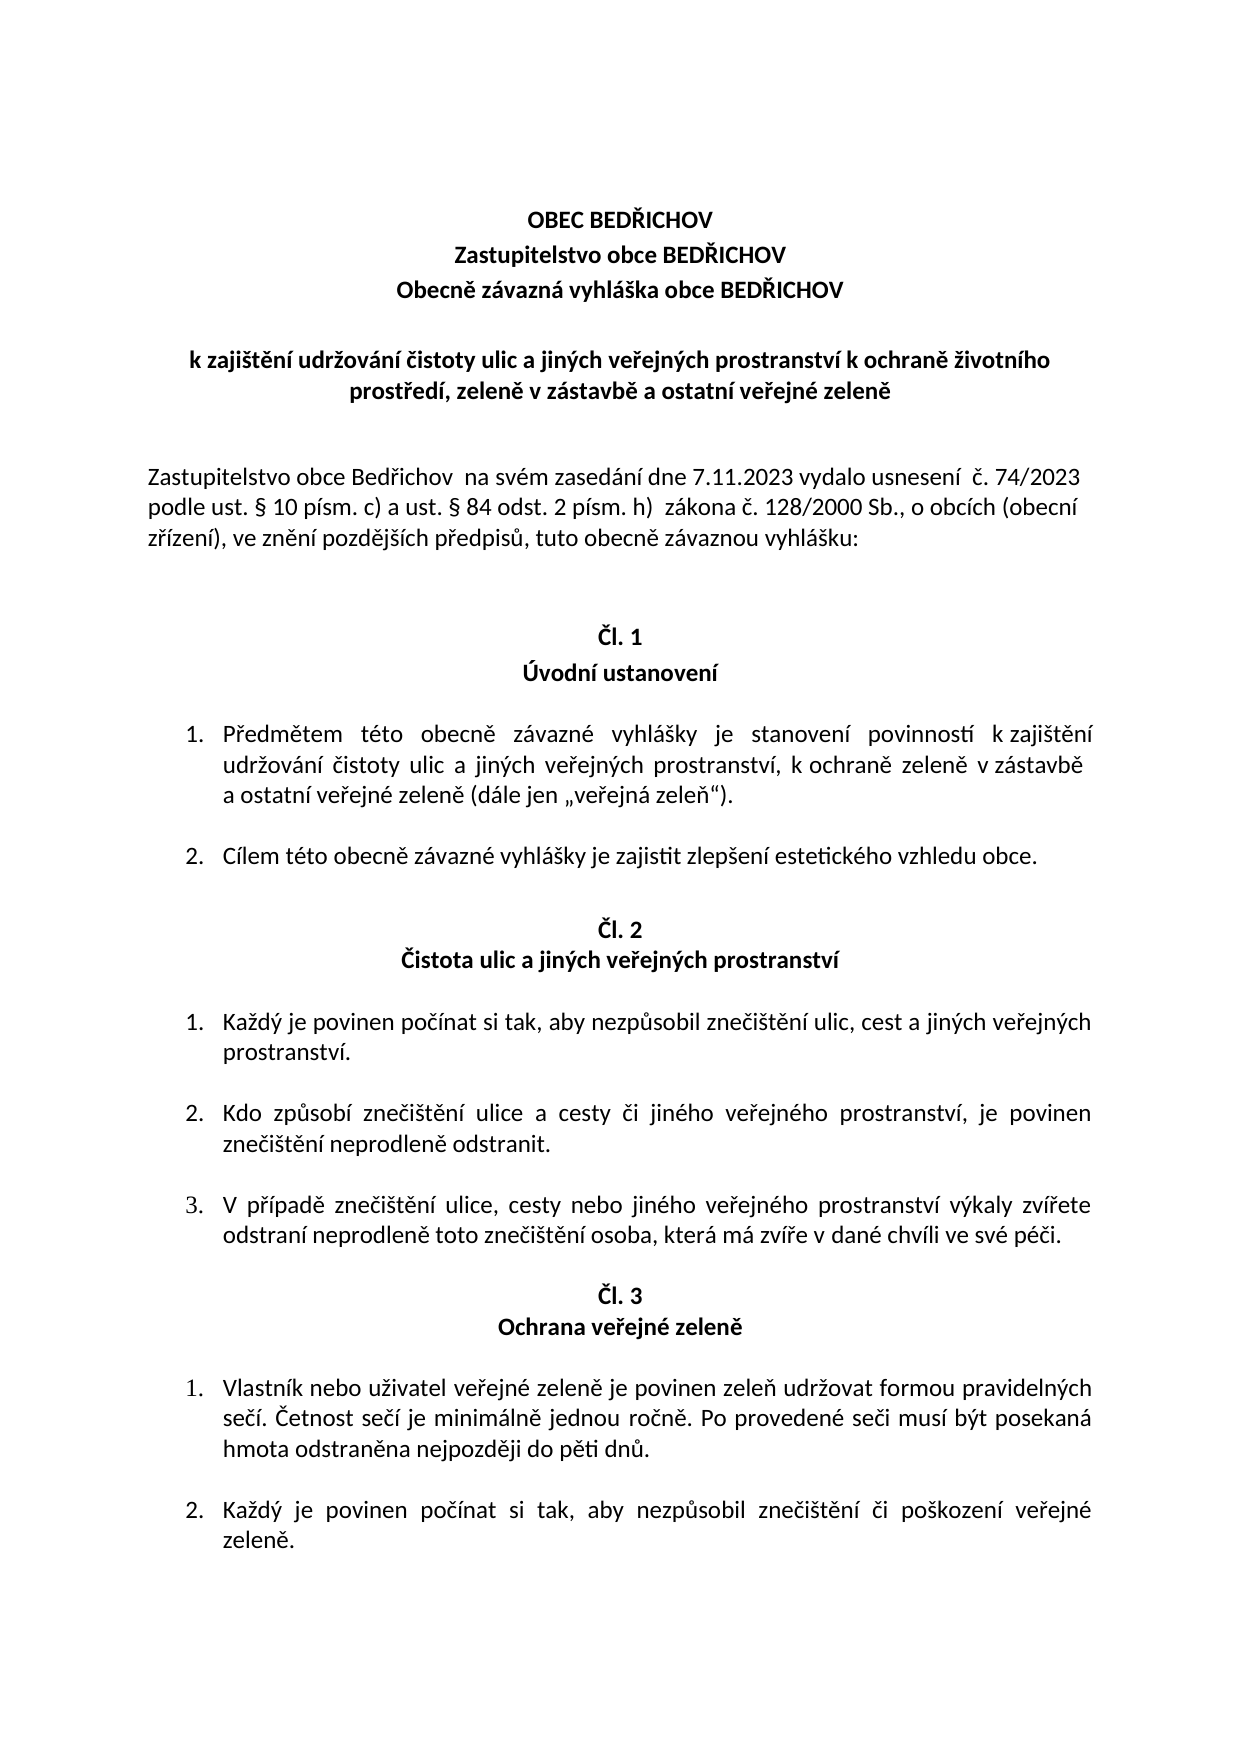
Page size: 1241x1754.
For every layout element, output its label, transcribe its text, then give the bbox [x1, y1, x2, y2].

list Cílem této obecně závazné vyhlášky je zajistit zlepšení estetického vzhledu obce. [185, 841, 1093, 871]
text Čl. 2 [148, 914, 1093, 944]
text OBEC BEDŘICHOV [148, 204, 1093, 235]
text Čl. 3 [148, 1280, 1093, 1311]
subtitle Čl. 1 [148, 621, 1093, 651]
list Kdo způsobí znečištění ulice a cesty či jiného veřejného prostranství, je povinen znečištění neprodleně odstranit. [185, 1097, 1093, 1158]
list Každý je povinen počínat si tak, aby nezpůsobil znečištění či poškození veřejné zeleně. [185, 1494, 1093, 1555]
text Zastupitelstvo obce BEDŘICHOV [148, 239, 1093, 270]
list Vlastník nebo uživatel veřejné zeleně je povinen zeleň udržovat formou pravidelných sečí. Četnost sečí je minimálně jednou ročně. Po provedené seči musí být posekaná hmota odstraněna nejpozději do pěti dnů. [185, 1372, 1093, 1463]
text Čistota ulic a jiných veřejných prostranství [148, 944, 1093, 975]
text Úvodní ustanovení [148, 657, 1093, 688]
list Předmětem této obecně závazné vyhlášky je stanovení povinností k zajištění udržování čistoty ulic a jiných veřejných prostranství, k ochraně zeleně v zástavbě a ostatní veřejné zeleně (dále jen „veřejná zeleň“). [185, 718, 1093, 810]
list V případě znečištění ulice, cesty nebo jiného veřejného prostranství výkaly zvířete odstraní neprodleně toto znečištění osoba, která má zvíře v dané chvíli ve své péči. [185, 1189, 1093, 1250]
text k zajištění udržování čistoty ulic a jiných veřejných prostranství k ochraně životního prostředí, zeleně v zástavbě a ostatní veřejné zeleně [148, 344, 1093, 406]
list Každý je povinen počínat si tak, aby nezpůsobil znečištění ulic, cest a jiných veřejných prostranství. [185, 1006, 1093, 1067]
text Zastupitelstvo obce Bedřichov na svém zasedání dne 7.11.2023 vydalo usnesení č. 74/2023 podle ust. § 10 písm. c) a ust. § 84 odst. 2 písm. h) zákona č. 128/2000 Sb., o obcích (obecní zřízení), ve znění pozdějších předpisů, tuto obecně závaznou vyhlášku: [148, 461, 1093, 553]
text Obecně závazná vyhláška obce BEDŘICHOV [148, 274, 1093, 305]
text Ochrana veřejné zeleně [148, 1311, 1093, 1341]
